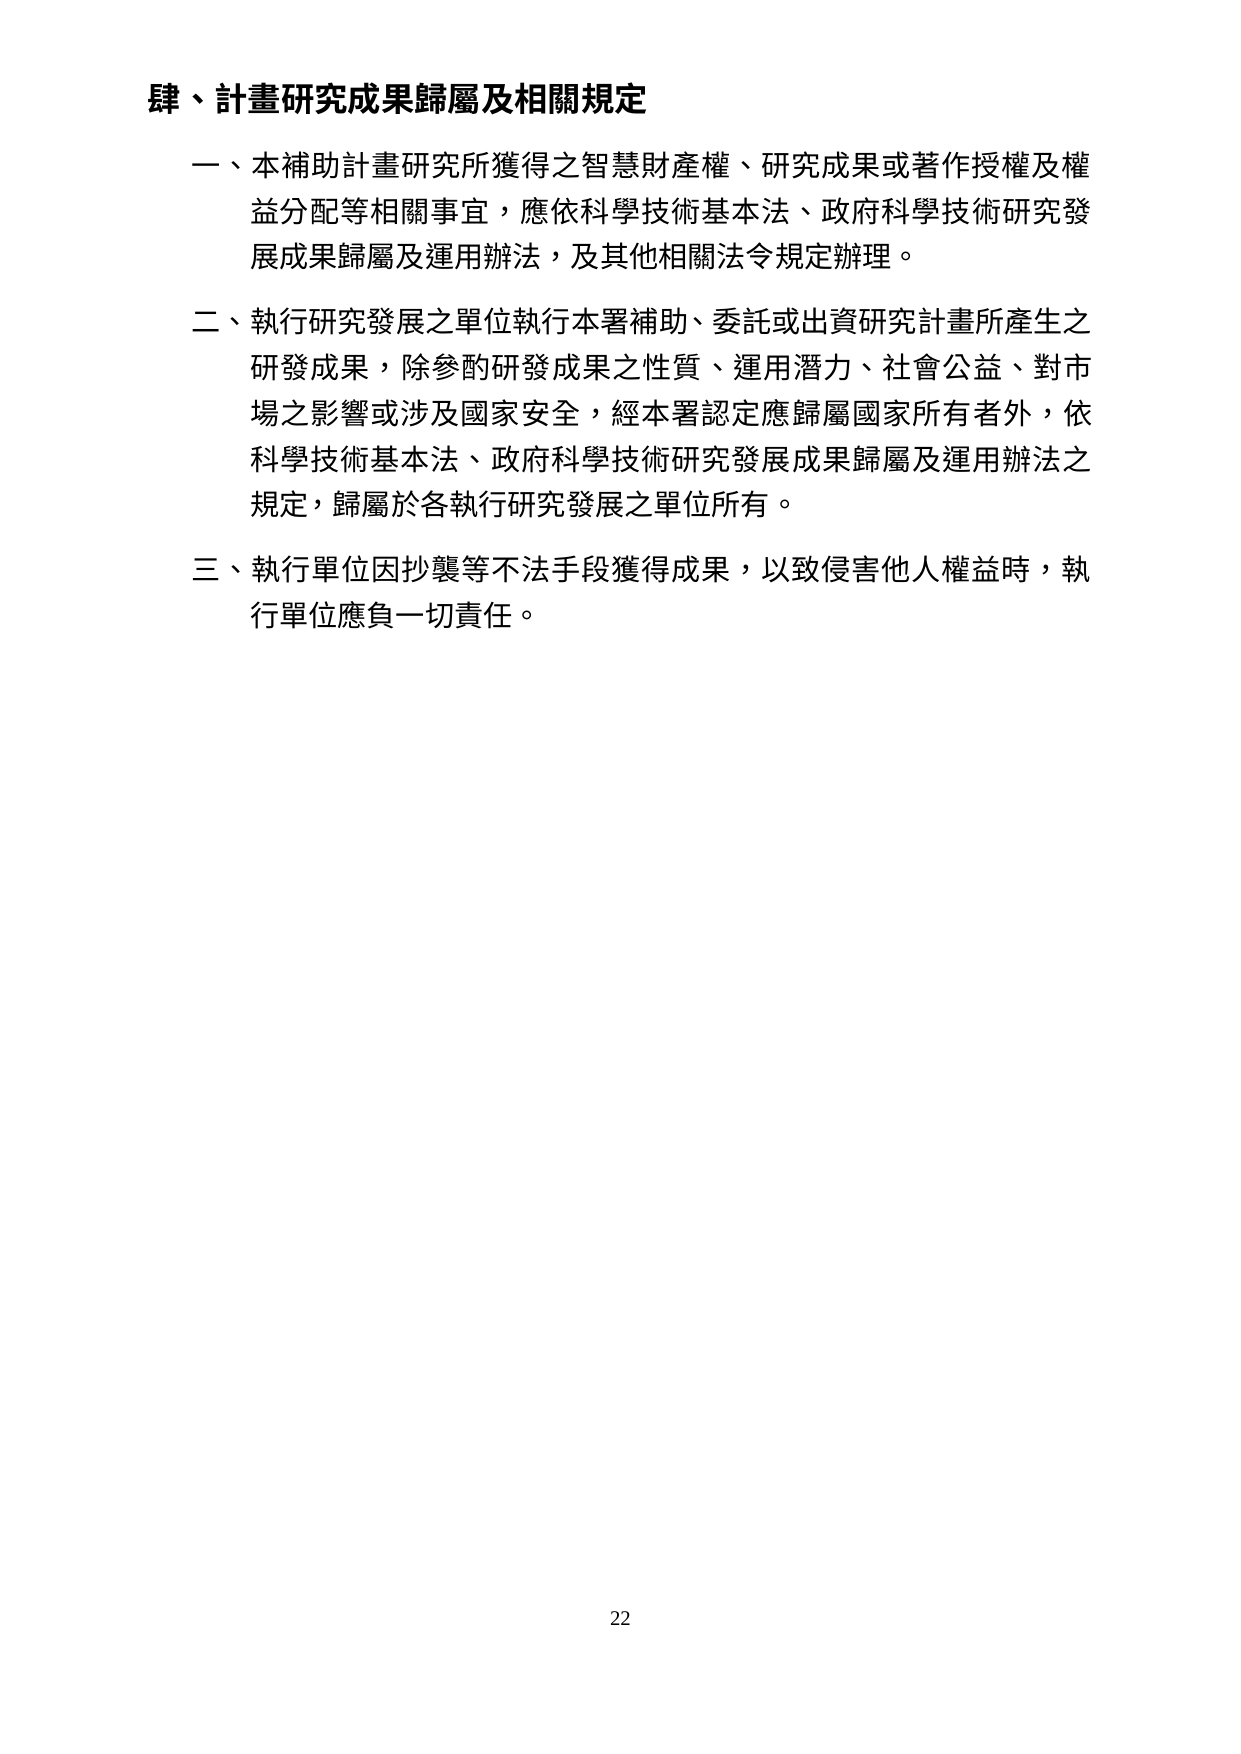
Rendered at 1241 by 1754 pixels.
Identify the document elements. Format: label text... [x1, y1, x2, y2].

subtitle 肆、計畫研究成果歸屬及相關規定 [148, 75, 1092, 121]
text 一、本補助計畫研究所獲得之智慧財產權、研究成果或著作授權及權益分配等相關事宜，應依科學技術基本法、政府科學技術研究發展成果歸屬及運用辦法，及其他相關法令規定辦理。 [191, 139, 1092, 277]
text 二、執行研究發展之單位執行本署補助、委託或出資研究計畫所產生之研發成果，除參酌研發成果之性質、運用潛力、社會公益、對市場之影響或涉及國家安全，經本署認定應歸屬國家所有者外，依科學技術基本法、政府科學技術研究發展成果歸屬及運用辦法之規定，歸屬於各執行研究發展之單位所有。 [191, 296, 1092, 525]
text 三、執行單位因抄襲等不法手段獲得成果，以致侵害他人權益時，執行單位應負一切責任。 [191, 544, 1092, 635]
